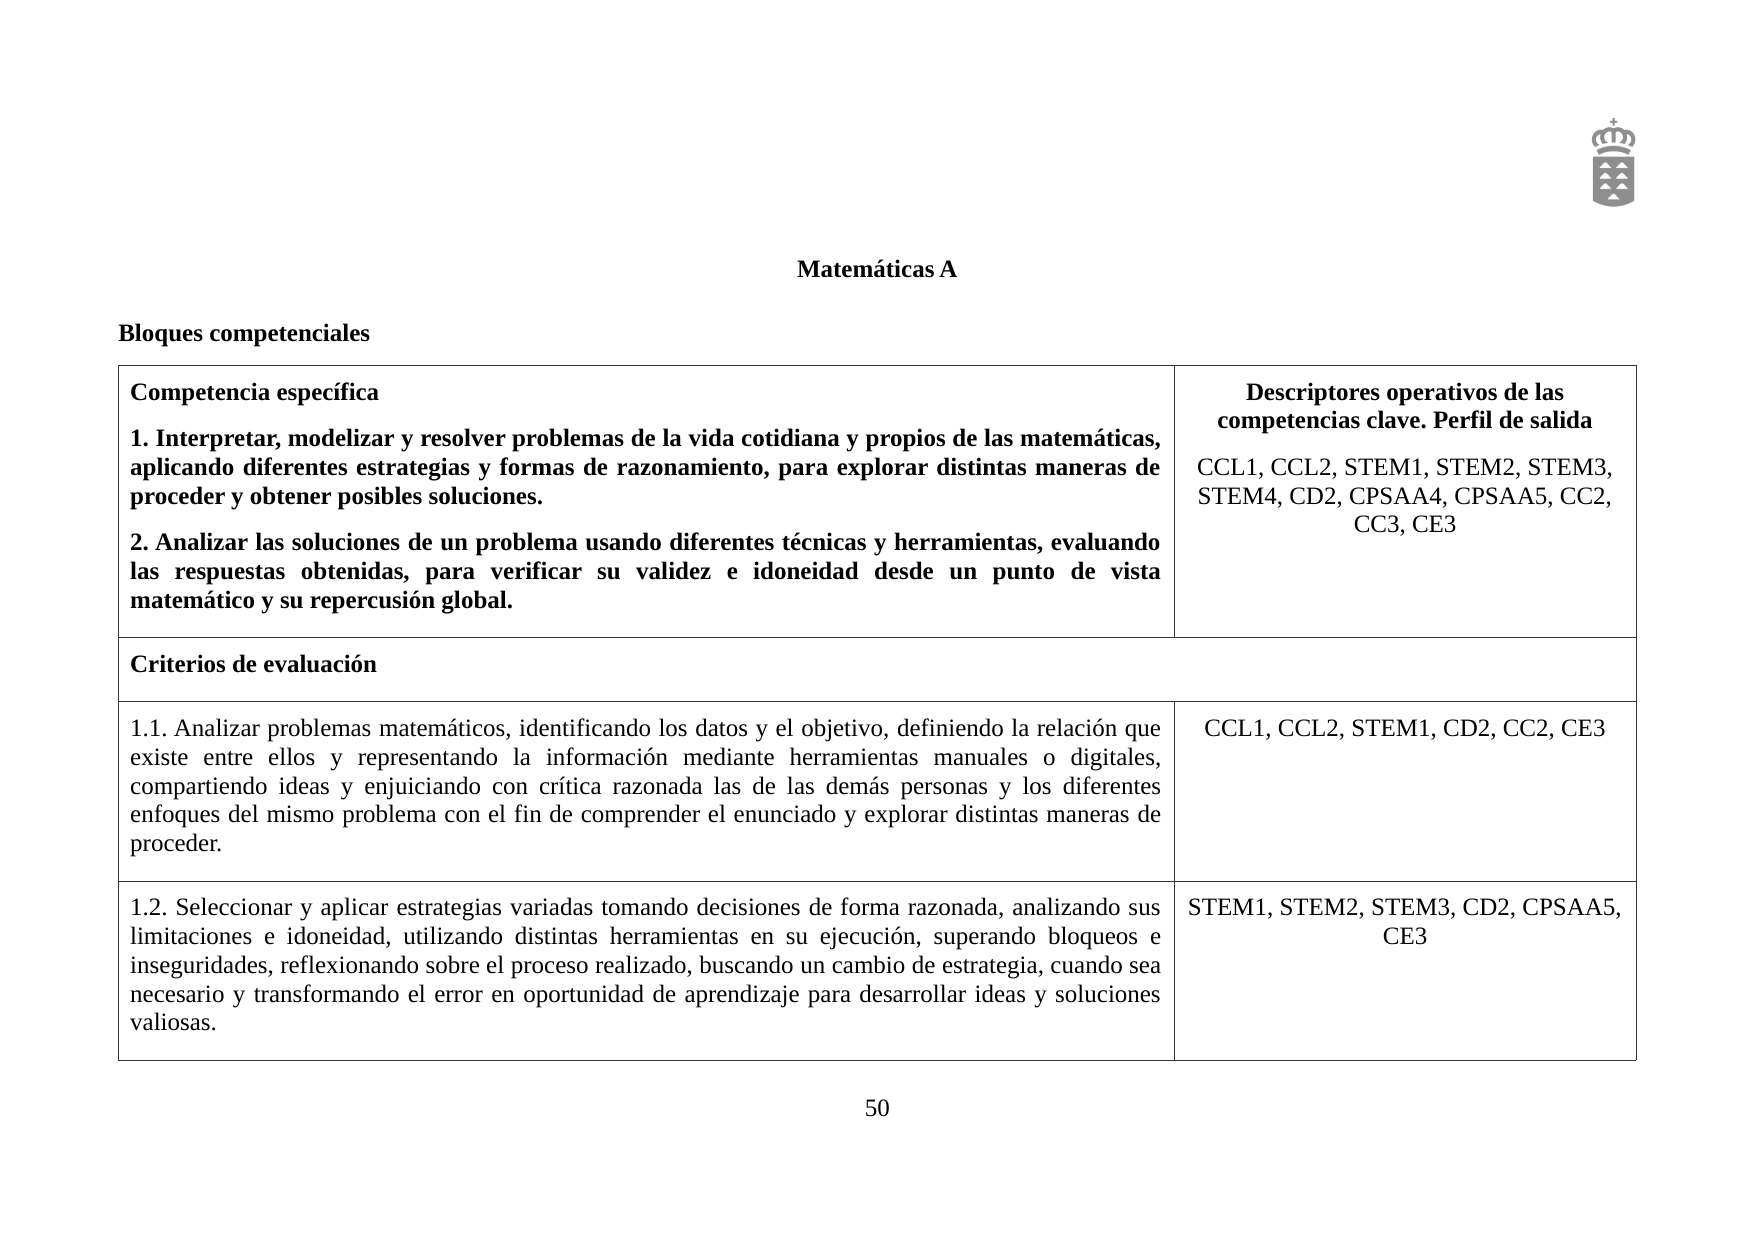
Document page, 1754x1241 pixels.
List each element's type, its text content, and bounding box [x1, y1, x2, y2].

subtitle Matemáticas A [118, 254, 1636, 283]
table_cell CCL1, CCL2, STEM1, CD2, CC2, CE3 [1175, 702, 1636, 881]
picture [1591, 118, 1636, 207]
table_cell STEM1, STEM2, STEM3, CD2, CPSAA5, CE3 [1175, 882, 1636, 1060]
table_header Competencia específica 1. Interpretar, modelizar y resolver problemas de la vida cotidiana y propios de las matemáticas, aplicando diferentes estrategias y formas de razonamiento, para explorar distintas maneras de proceder y obtener posibles soluciones. 2. Analizar las soluciones de un problema usando diferentes técnicas y herramientas, evaluando las respuestas obtenidas, para verificar su validez e idoneidad desde un punto de vista matemático y su repercusión global. [119, 366, 1174, 637]
table_cell 1.1. Analizar problemas matemáticos, identificando los datos y el objetivo, definiendo la relación que existe entre ellos y representando la información mediante herramientas manuales o digitales, compartiendo ideas y enjuiciando con crítica razonada las de las demás personas y los diferentes enfoques del mismo problema con el fin de comprender el enunciado y explorar distintas maneras de proceder. [119, 702, 1174, 881]
table_header Descriptores operativos de las competencias clave. Perfil de salida CCL1, CCL2, STEM1, STEM2, STEM3, STEM4, CD2, CPSAA4, CPSAA5, CC2, CC3, CE3 [1175, 366, 1636, 637]
table_cell 1.2. Seleccionar y aplicar estrategias variadas tomando decisiones de forma razonada, analizando sus limitaciones e idoneidad, utilizando distintas herramientas en su ejecución, superando bloqueos e inseguridades, reflexionando sobre el proceso realizado, buscando un cambio de estrategia, cuando sea necesario y transformando el error en oportunidad de aprendizaje para desarrollar ideas y soluciones valiosas. [119, 882, 1174, 1060]
subtitle Bloques competenciales [118, 318, 1636, 347]
table_cell Criterios de evaluación [119, 638, 1636, 701]
